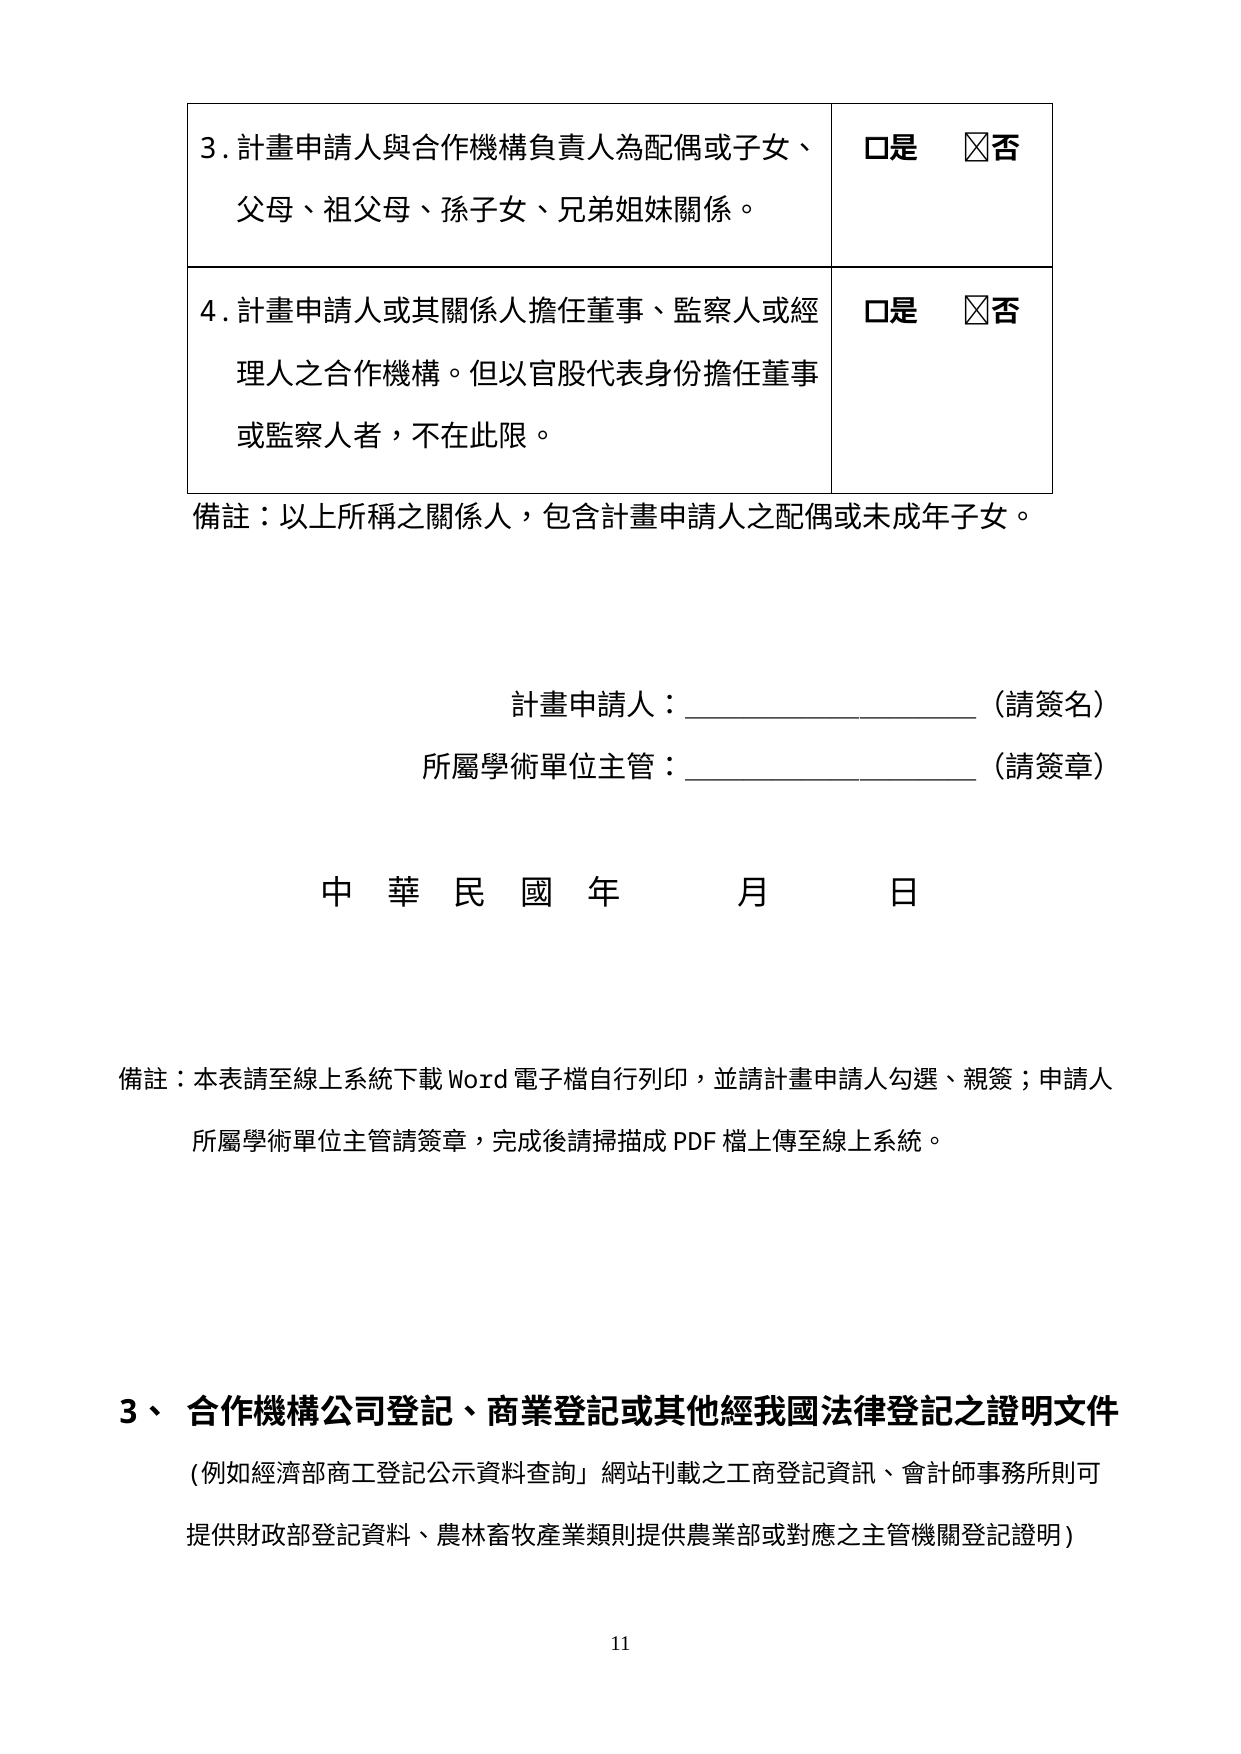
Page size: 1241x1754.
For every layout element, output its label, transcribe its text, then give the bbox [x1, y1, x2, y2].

table_cell 是 否 [832, 104, 1052, 266]
text 備註：本表請至線上系統下載Word電子檔自行列印，並請計畫申請人勾選、親簽；申請人所屬學術單位主管請簽章，完成後請掃描成PDF檔上傳至線上系統。 [118, 1036, 1122, 1161]
table_cell 是 否 [832, 268, 1052, 492]
table_cell 計畫申請人或其關係人擔任董事、監察人或經理人之合作機構。但以官股代表身份擔任董事或監察人者，不在此限。 [188, 268, 831, 492]
text 所屬學術單位主管：＿＿＿＿＿＿＿＿＿＿（請簽章） [118, 723, 1122, 786]
table_cell 計畫申請人與合作機構負責人為配偶或子女、父母、祖父母、孫子女、兄弟姐妹關係。 [188, 104, 831, 266]
text 備註：以上所稱之關係人，包含計畫申請人之配偶或未成年子女。 [192, 493, 1122, 536]
list 合作機構公司登記、商業登記或其他經我國法律登記之證明文件(例如經濟部商工登記公示資料查詢」網站刊載之工商登記資訊、會計師事務所則可提供財政部登記資料、農林畜牧產業類則提供農業部或對應之主管機關登記證明) [118, 1367, 1122, 1554]
text 中 華 民 國 年 月 日 [118, 848, 1122, 911]
text 計畫申請人：＿＿＿＿＿＿＿＿＿＿（請簽名） [118, 661, 1122, 723]
